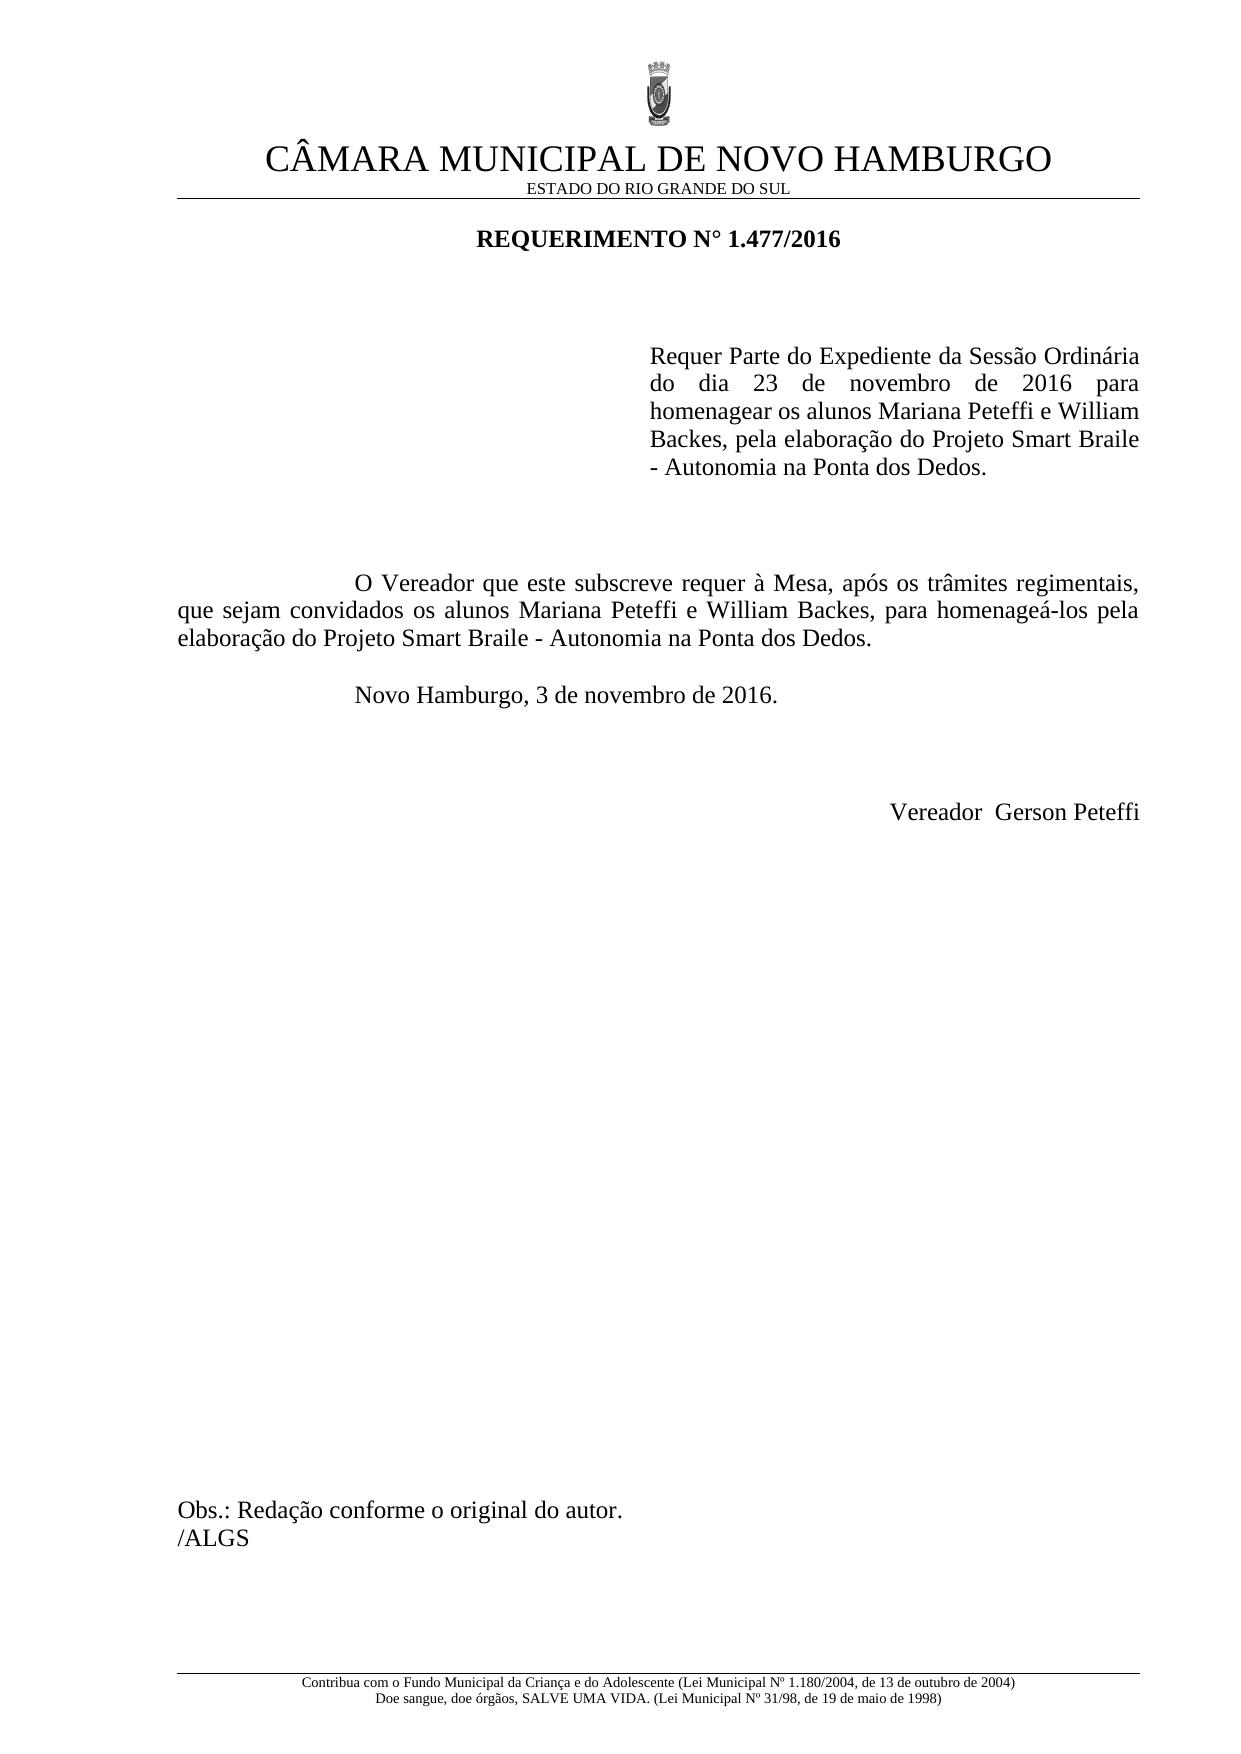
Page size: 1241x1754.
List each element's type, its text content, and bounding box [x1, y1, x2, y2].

text O Vereador que este subscreve requer à Mesa, após os trâmites regimentais, que sejam convidados os alunos Mariana Peteffi e William Backes, para homenageá-los pela elaboração do Projeto Smart Braile - Autonomia na Ponta dos Dedos. [177, 569, 1140, 652]
text Requer Parte do Expediente da Sessão Ordinária do dia 23 de novembro de 2016 para homenagear os alunos Mariana Peteffi e William Backes, pela elaboração do Projeto Smart Braile - Autonomia na Ponta dos Dedos. [649, 342, 1140, 480]
title REQUERIMENTO N° 1.477/2016 [177, 226, 1140, 253]
text Novo Hamburgo, 3 de novembro de 2016. [177, 681, 1140, 709]
text /ALGS [177, 1524, 1140, 1552]
text Vereador Gerson Peteffi [177, 798, 1140, 825]
text Obs.: Redação conforme o original do autor. [177, 1497, 1140, 1524]
